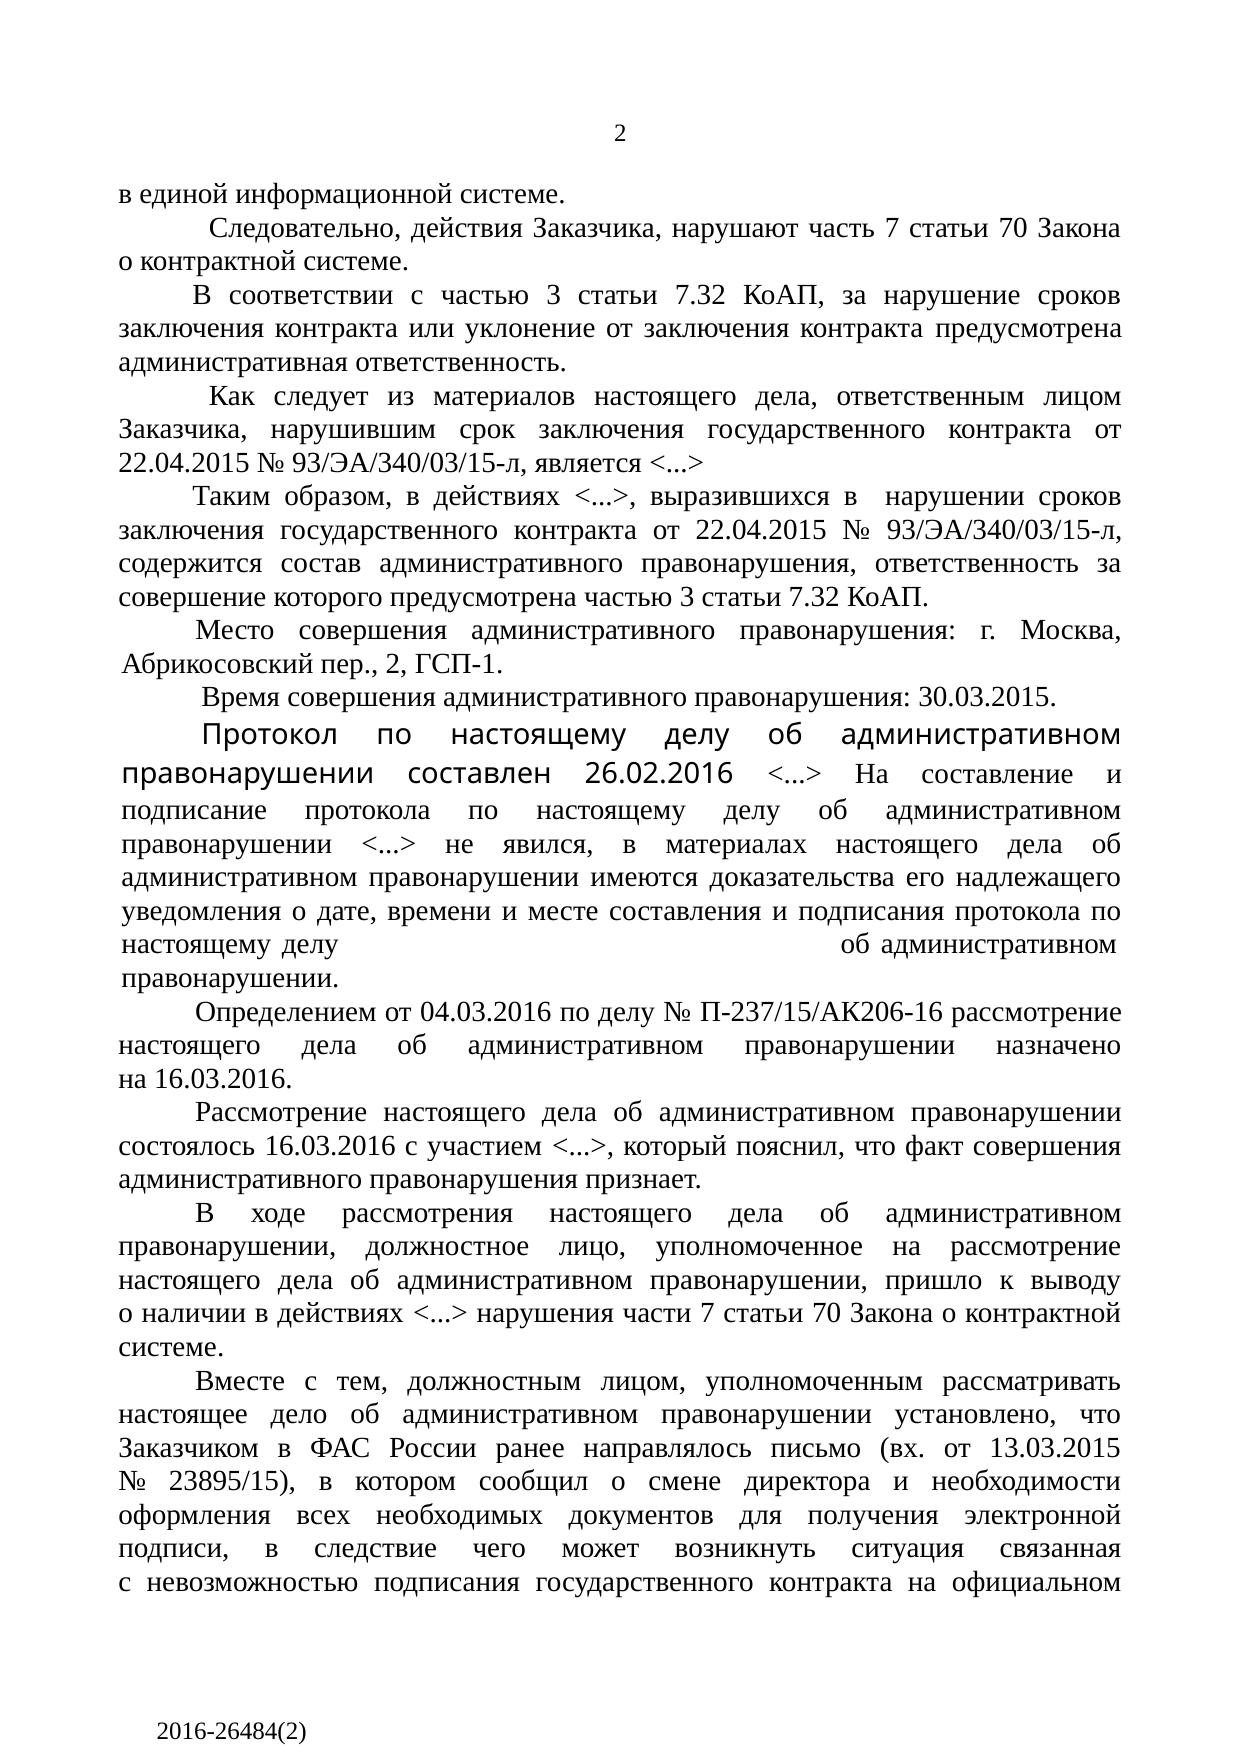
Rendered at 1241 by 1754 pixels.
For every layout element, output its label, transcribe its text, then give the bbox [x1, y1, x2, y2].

text в единой информационной системе. [118, 176, 1122, 210]
text В ходе рассмотрения настоящего дела об административном правонарушении, должностное лицо, уполномоченное на рассмотрение настоящего дела об административном правонарушении, пришло к выводу о наличии в действиях <...> нарушения части 7 статьи 70 Закона о контрактной системе. [118, 1195, 1122, 1363]
text Таким образом, в действиях <...>, выразившихся в нарушении сроков заключения государственного контракта от 22.04.2015 № 93/ЭА/340/03/15-л, содержится состав административного правонарушения, ответственность за совершение которого предусмотрена частью 3 статьи 7.32 КоАП. [118, 478, 1122, 612]
text Определением от 04.03.2016 по делу № П-237/15/АК206-16 рассмотрение настоящего дела об административном правонарушении назначено на 16.03.2016. [118, 994, 1122, 1094]
text Следовательно, действия Заказчика, нарушают часть 7 статьи 70 Закона о контрактной системе. [118, 210, 1122, 277]
text В соответствии с частью 3 статьи 7.32 КоАП, за нарушение сроков заключения контракта или уклонение от заключения контракта предусмотрена административная ответственность. [118, 277, 1122, 378]
text Как следует из материалов настоящего дела, ответственным лицом Заказчика, нарушившим срок заключения государственного контракта от 22.04.2015 № 93/ЭА/340/03/15-л, является <...> [118, 378, 1122, 478]
text Рассмотрение настоящего дела об административном правонарушении состоялось 16.03.2016 с участием <...>, который пояснил, что факт совершения административного правонарушения признает. [118, 1094, 1122, 1195]
text Время совершения административного правонарушения: 30.03.2015. [121, 679, 1122, 713]
text Вместе с тем, должностным лицом, уполномоченным рассматривать настоящее дело об административном правонарушении установлено, что Заказчиком в ФАС России ранее направлялось письмо (вх. от 13.03.2015 № 23895/15), в котором сообщил о смене директора и необходимости оформления всех необходимых документов для получения электронной подписи, в следствие чего может возникнуть ситуация связанная с невозможностью подписания государственного контракта на официальном [118, 1363, 1122, 1597]
text Место совершения административного правонарушения: г. Москва, Абрикосовский пер., 2, ГСП-1. [121, 612, 1122, 679]
text Протокол по настоящему делу об административном правонарушении составлен 26.02.2016 <...> На составление и подписание протокола по настоящему делу об административном правонарушении <...> не явился, в материалах настоящего дела об административном правонарушении имеются доказательства его надлежащего уведомления о дате, времени и месте составления и подписания протокола по настоящему делу об административном правонарушении. [121, 713, 1122, 994]
